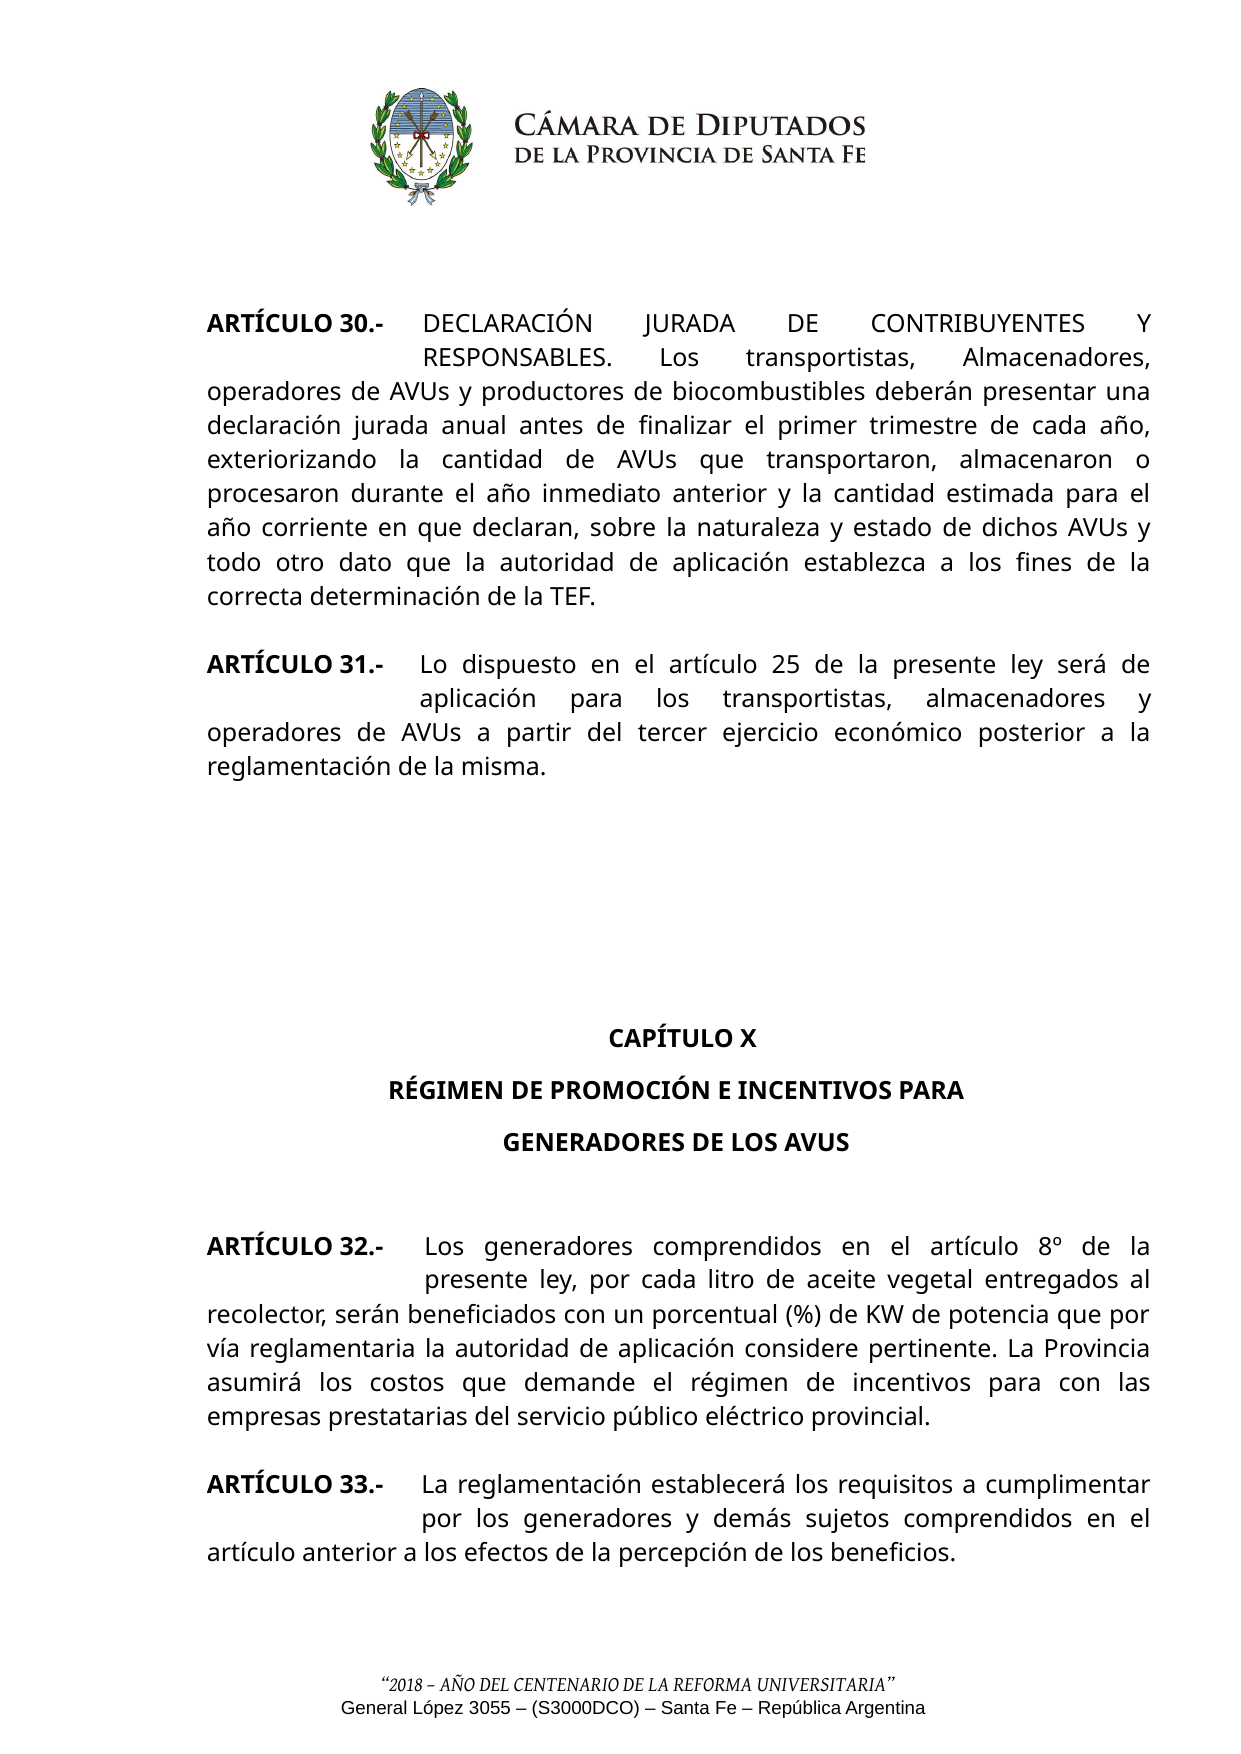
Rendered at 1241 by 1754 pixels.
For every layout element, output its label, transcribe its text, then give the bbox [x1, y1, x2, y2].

table_header ARTÍCULO 31.- [207, 646, 419, 697]
text generadores de LOS AVUs [207, 1124, 1152, 1159]
picture [370, 88, 866, 210]
table_header ARTÍCULO 30.- [207, 306, 423, 356]
text La reglamentación establecerá los requisitos a cumplimentar por los generadores y demás sujetos comprendidos en el artículo anterior a los efectos de la percepción de los beneficios. [207, 1467, 1152, 1569]
table_header ARTÍCULO 33.- [207, 1467, 421, 1517]
text Lo dispuesto en el artículo 25 de la presente ley será de aplicación para los transportistas, almacenadores y operadores de AVUs a partir del tercer ejercicio económico posterior a la reglamentación de la misma. [207, 646, 1152, 783]
text régimen de PROMOCIÓN E incentivos para [207, 1073, 1152, 1107]
text CAPÍTULO X [207, 1021, 1152, 1055]
text Los generadores comprendidos en el artículo 8º de la presente ley, por cada litro de aceite vegetal entregados al recolector, serán beneficiados con un porcentual (%) de KW de potencia que por vía reglamentaria la autoridad de aplicación considere pertinente. La Provincia asumirá los costos que demande el régimen de incentivos para con las empresas prestatarias del servicio público eléctrico provincial. [207, 1228, 1152, 1432]
text DECLARACIÓN JURADA DE CONTRIBUYENTES Y RESPONSABLES. Los transportistas, Almacenadores, operadores de AVUs y productores de biocombustibles deberán presentar una declaración jurada anual antes de ﬁnalizar el primer trimestre de cada año, exteriorizando la cantidad de AVUs que transportaron, almacenaron o procesaron durante el año inmediato anterior y la cantidad estimada para el año corriente en que declaran, sobre la naturaleza y estado de dichos AVUs y todo otro dato que la autoridad de aplicación establezca a los fines de la correcta determinación de la TEF. [207, 306, 1152, 612]
table_header ARTÍCULO 32.- [207, 1228, 424, 1278]
